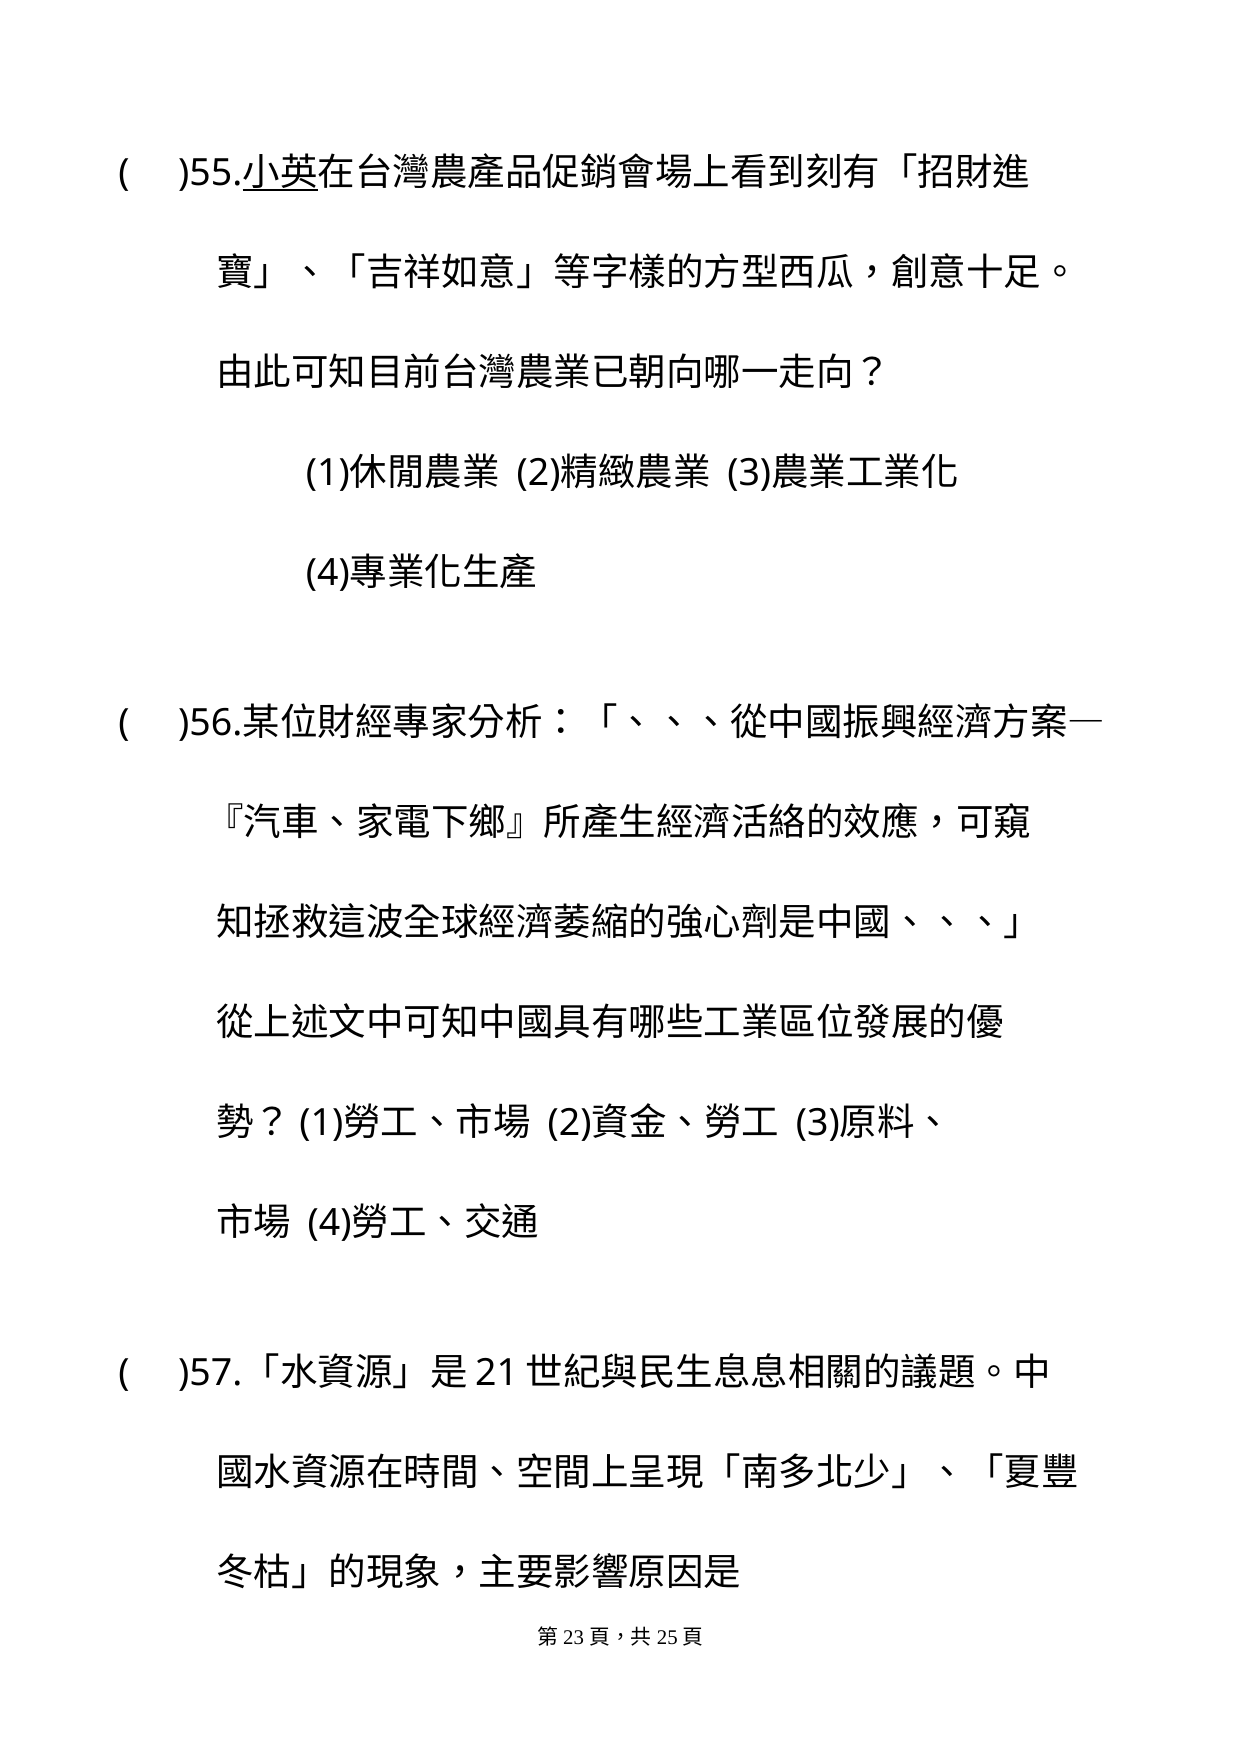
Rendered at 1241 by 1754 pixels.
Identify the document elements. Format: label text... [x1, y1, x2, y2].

text 冬枯」的現象，主要影響原因是 [118, 1519, 1122, 1619]
text 由此可知目前台灣農業已朝向哪一走向？ [118, 319, 1122, 419]
text ( )55.小英在台灣農產品促銷會場上看到刻有「招財進 [118, 119, 1122, 219]
text 國水資源在時間、空間上呈現「南多北少」、「夏豐 [118, 1419, 1122, 1519]
text 從上述文中可知中國具有哪些工業區位發展的優 [118, 969, 1122, 1069]
text 寶」、「吉祥如意」等字樣的方型西瓜，創意十足。 [118, 219, 1122, 319]
text 『汽車、家電下鄉』所產生經濟活絡的效應，可窺 [118, 769, 1122, 869]
text (1)休閒農業 (2)精緻農業 (3)農業工業化 [118, 419, 1122, 519]
text 市場 (4)勞工、交通 [118, 1169, 1122, 1269]
text ( )56.某位財經專家分析：「、、、從中國振興經濟方案— [118, 669, 1122, 769]
text 知拯救這波全球經濟萎縮的強心劑是中國、、、」 [118, 869, 1122, 969]
text ( )57.「水資源」是21世紀與民生息息相關的議題。中 [118, 1319, 1122, 1419]
text (4)專業化生產 [118, 519, 1122, 619]
text 勢？ (1)勞工、市場 (2)資金、勞工 (3)原料、 [118, 1069, 1122, 1169]
